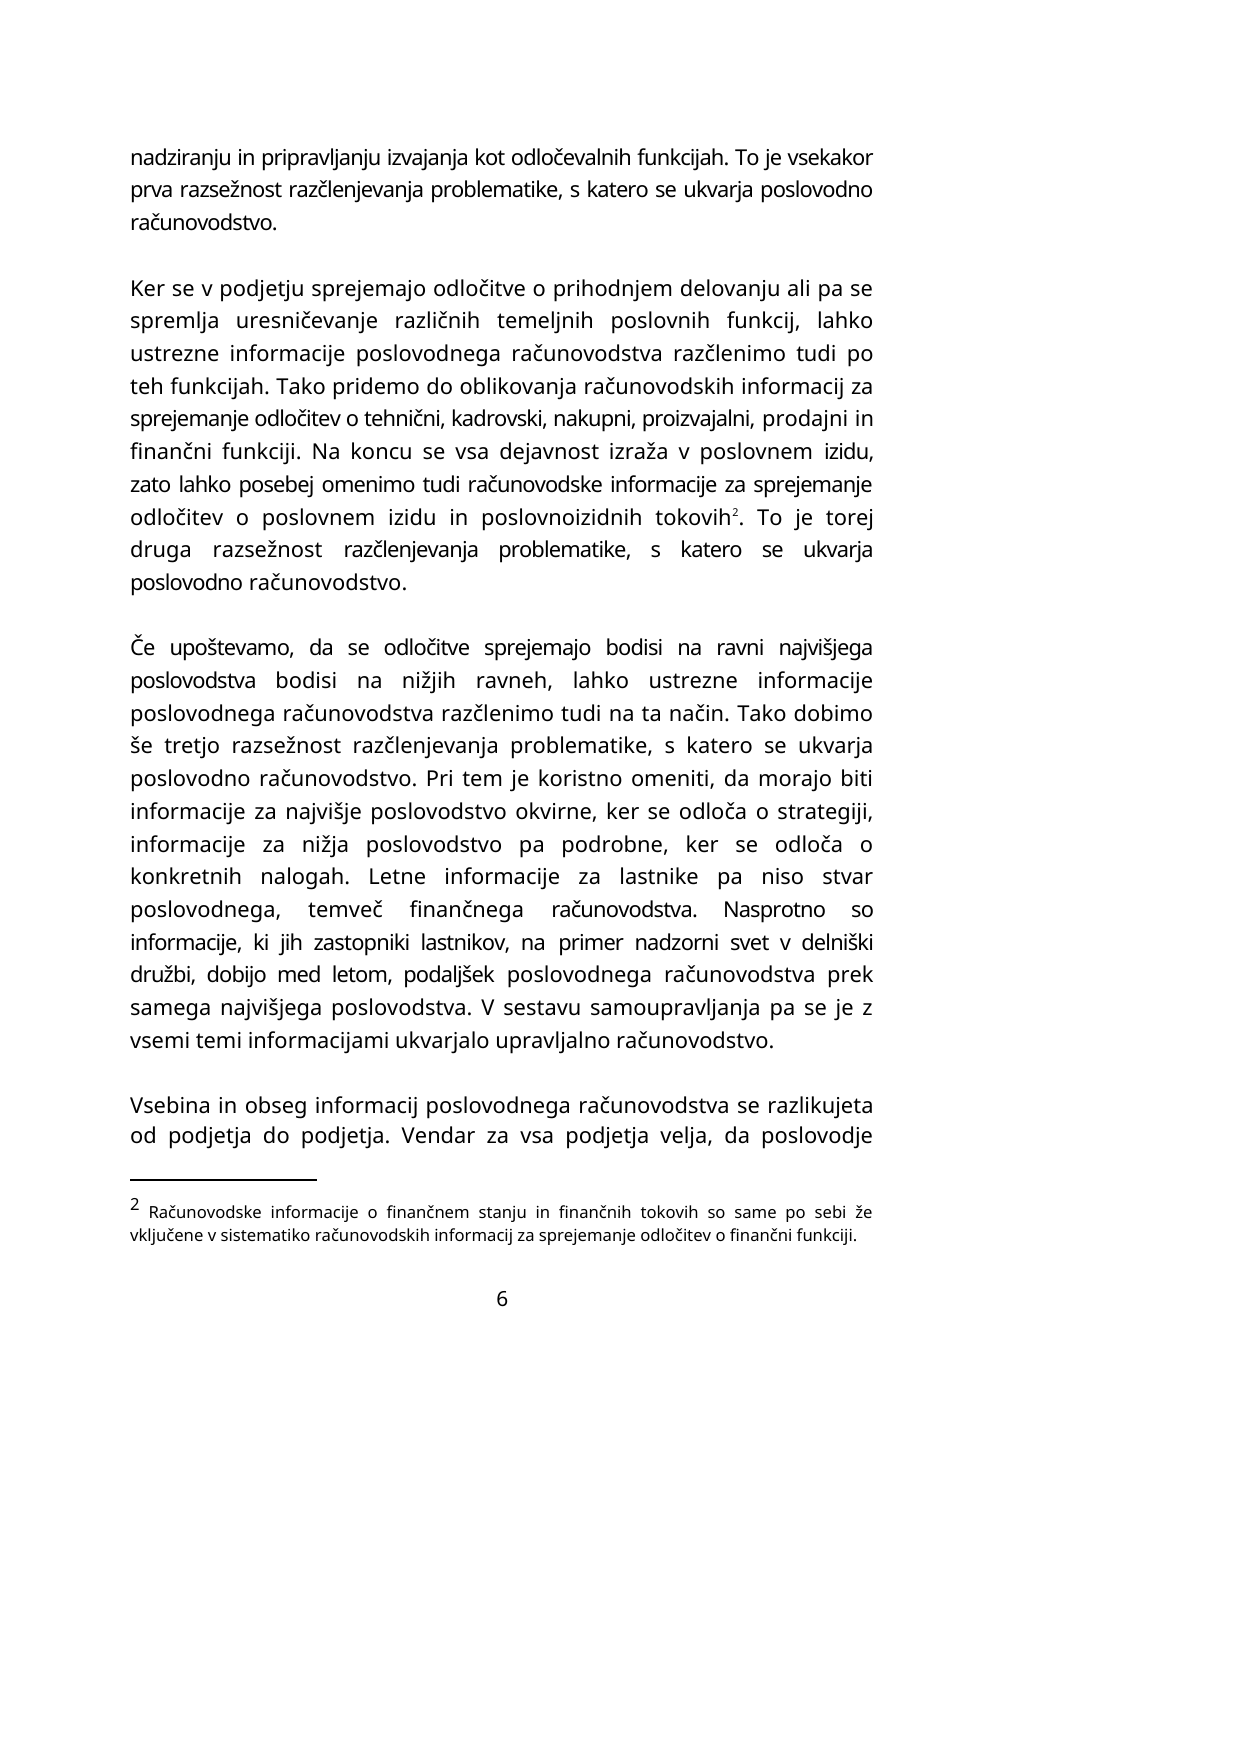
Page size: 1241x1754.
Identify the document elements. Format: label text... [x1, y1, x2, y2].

text Če upoštevamo, da se odločitve sprejemajo bodisi na ravni najvišjega poslovodstva bodisi na nižjih ravneh, lahko ustrezne informacije poslovodnega računovodstva razčlenimo tudi na ta način. Tako dobimo še tretjo razsežnost razčlenjevanja problematike, s katero se ukvarja poslovodno računovodstvo. Pri tem je koristno omeniti, da morajo biti informacije za najvišje poslovodstvo okvirne, ker se odloča o strategiji, informacije za nižja poslovodstvo pa podrobne, ker se odloča o konkretnih nalogah. Letne informacije za lastnike pa niso stvar poslovodnega, temveč finančnega računovodstva. Nasprotno so informacije, ki jih zastopniki lastnikov, na primer nadzorni svet v delniški družbi, dobijo med letom, podaljšek poslovodnega računovodstva prek samega najvišjega poslovodstva. V sestavu samoupravljanja pa se je z vsemi temi informacijami ukvarjalo upravljalno računovodstvo. [130, 632, 874, 1055]
text nadziranju in pripravljanju izvajanja kot odločevalnih funkcijah. To je vsekakor prva razsežnost razčlenjevanja problematike, s katero se ukvarja poslovodno računovodstvo. [130, 142, 874, 237]
text Vsebina in obseg informacij poslovodnega računovodstva se razlikujeta od podjetja do podjetja. Vendar za vsa podjetja velja, da poslovodje [130, 1090, 874, 1150]
text Računovodske informacije o finančnem stanju in finančnih tokovih so same po sebi že vključene v sistematiko računovodskih informacij za sprejemanje odločitev o finančni funkciji. [130, 1192, 874, 1246]
text Ker se v podjetju sprejemajo odločitve o prihodnjem delovanju ali pa se spremlja uresničevanje različnih temeljnih poslovnih funkcij, lahko ustrezne informacije poslovodnega računovodstva razčlenimo tudi po teh funkcijah. Tako pridemo do oblikovanja računovodskih informacij za sprejemanje odločitev o tehnični, kadrovski, nakupni, proizvajalni, prodajni in finančni funkciji. Na koncu se vsa dejavnost izraža v poslovnem izidu, zato lahko posebej omenimo tudi računovodske informacije za sprejemanje odločitev o poslovnem izidu in poslovnoizidnih tokovih. To je torej druga razsežnost razčlenjevanja problematike, s katero se ukvarja poslovodno računovodstvo. [130, 273, 874, 597]
